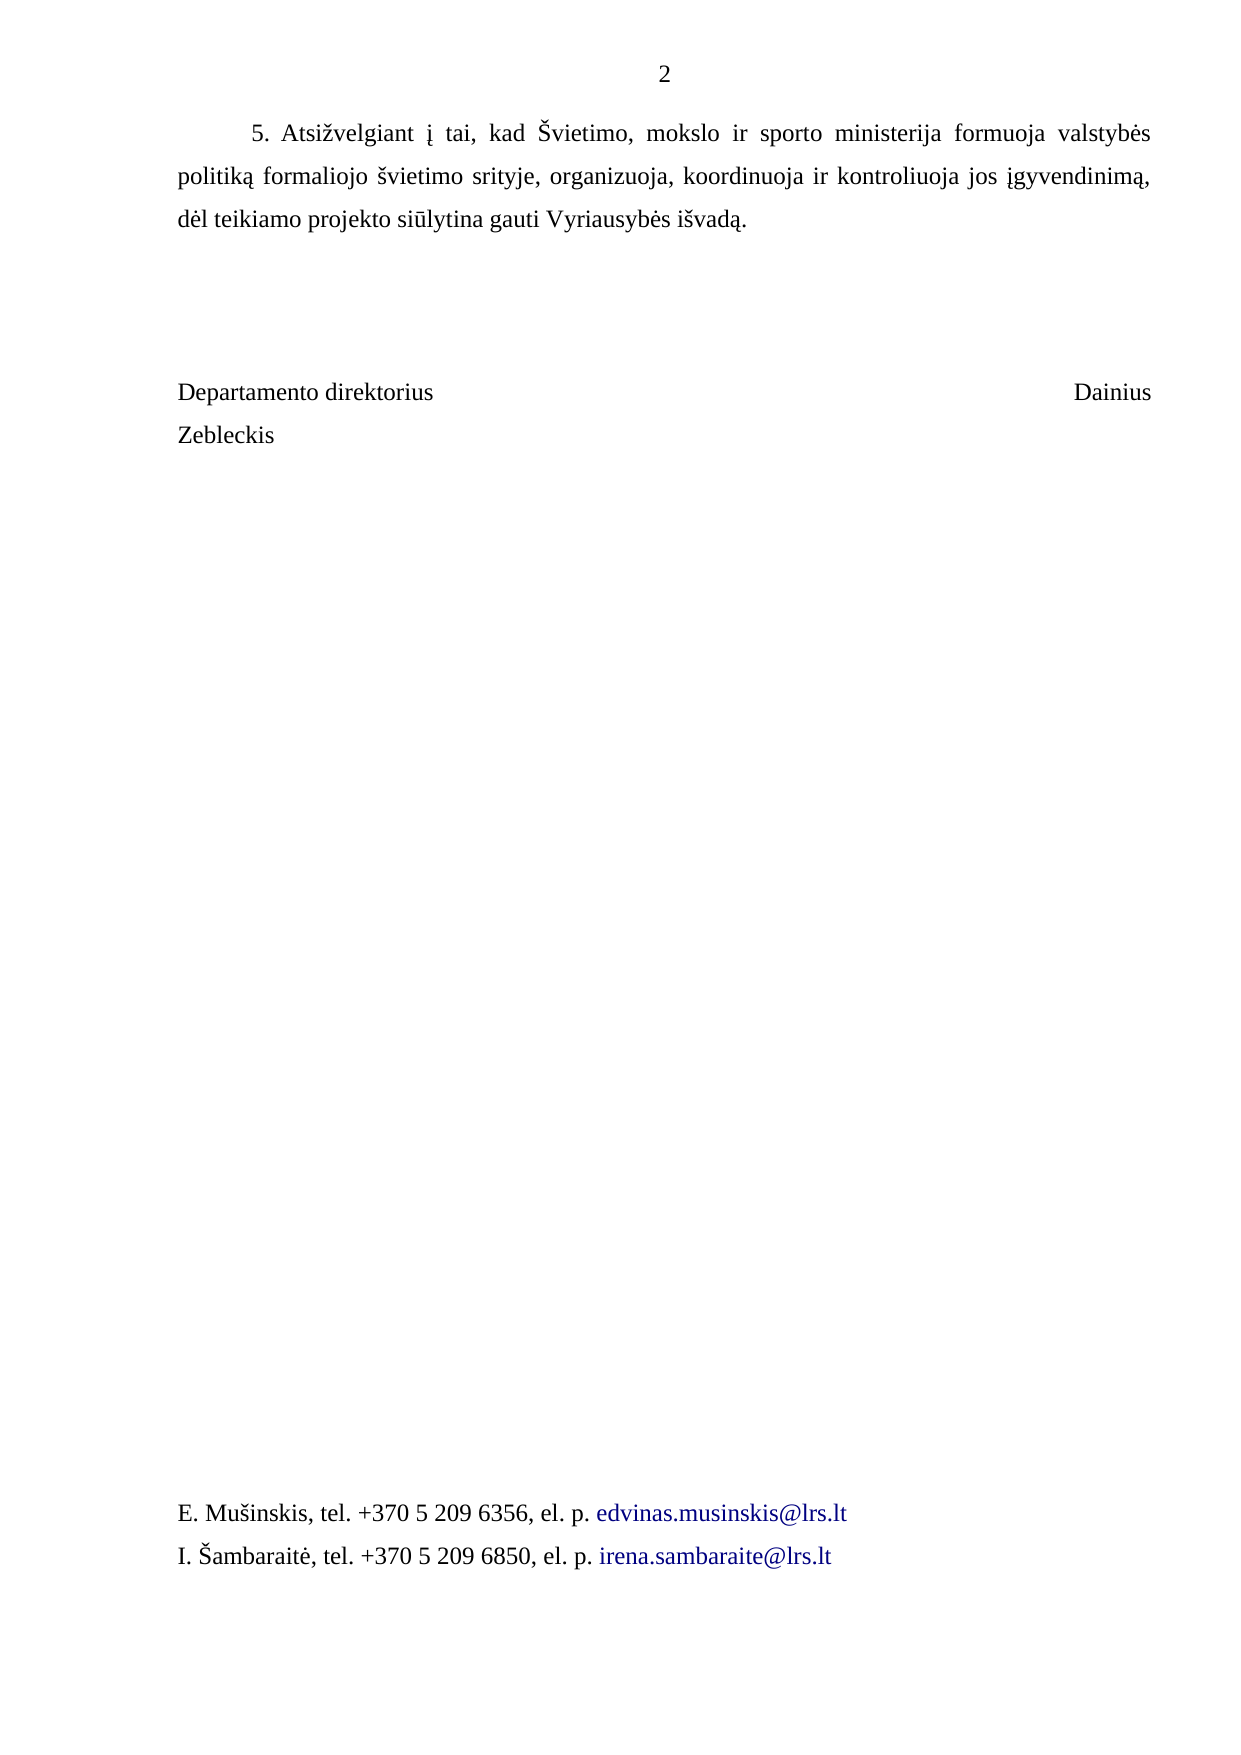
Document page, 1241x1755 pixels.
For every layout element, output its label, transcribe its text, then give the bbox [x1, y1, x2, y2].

text I. Šambaraitė, tel. +370 5 209 6850, el. p. irena.sambaraite@lrs.lt [177, 1541, 1152, 1570]
list Atsižvelgiant į tai, kad Švietimo, mokslo ir sporto ministerija formuoja valstybės politiką formaliojo švietimo srityje, organizuoja, koordinuoja ir kontroliuoja jos įgyvendinimą, dėl teikiamo projekto siūlytina gauti Vyriausybės išvadą. [177, 118, 1152, 233]
text E. Mušinskis, tel. +370 5 209 6356, el. p. edvinas.musinskis@lrs.lt [177, 1498, 1152, 1527]
text Departamento direktorius Dainius Zebleckis [177, 377, 1152, 449]
